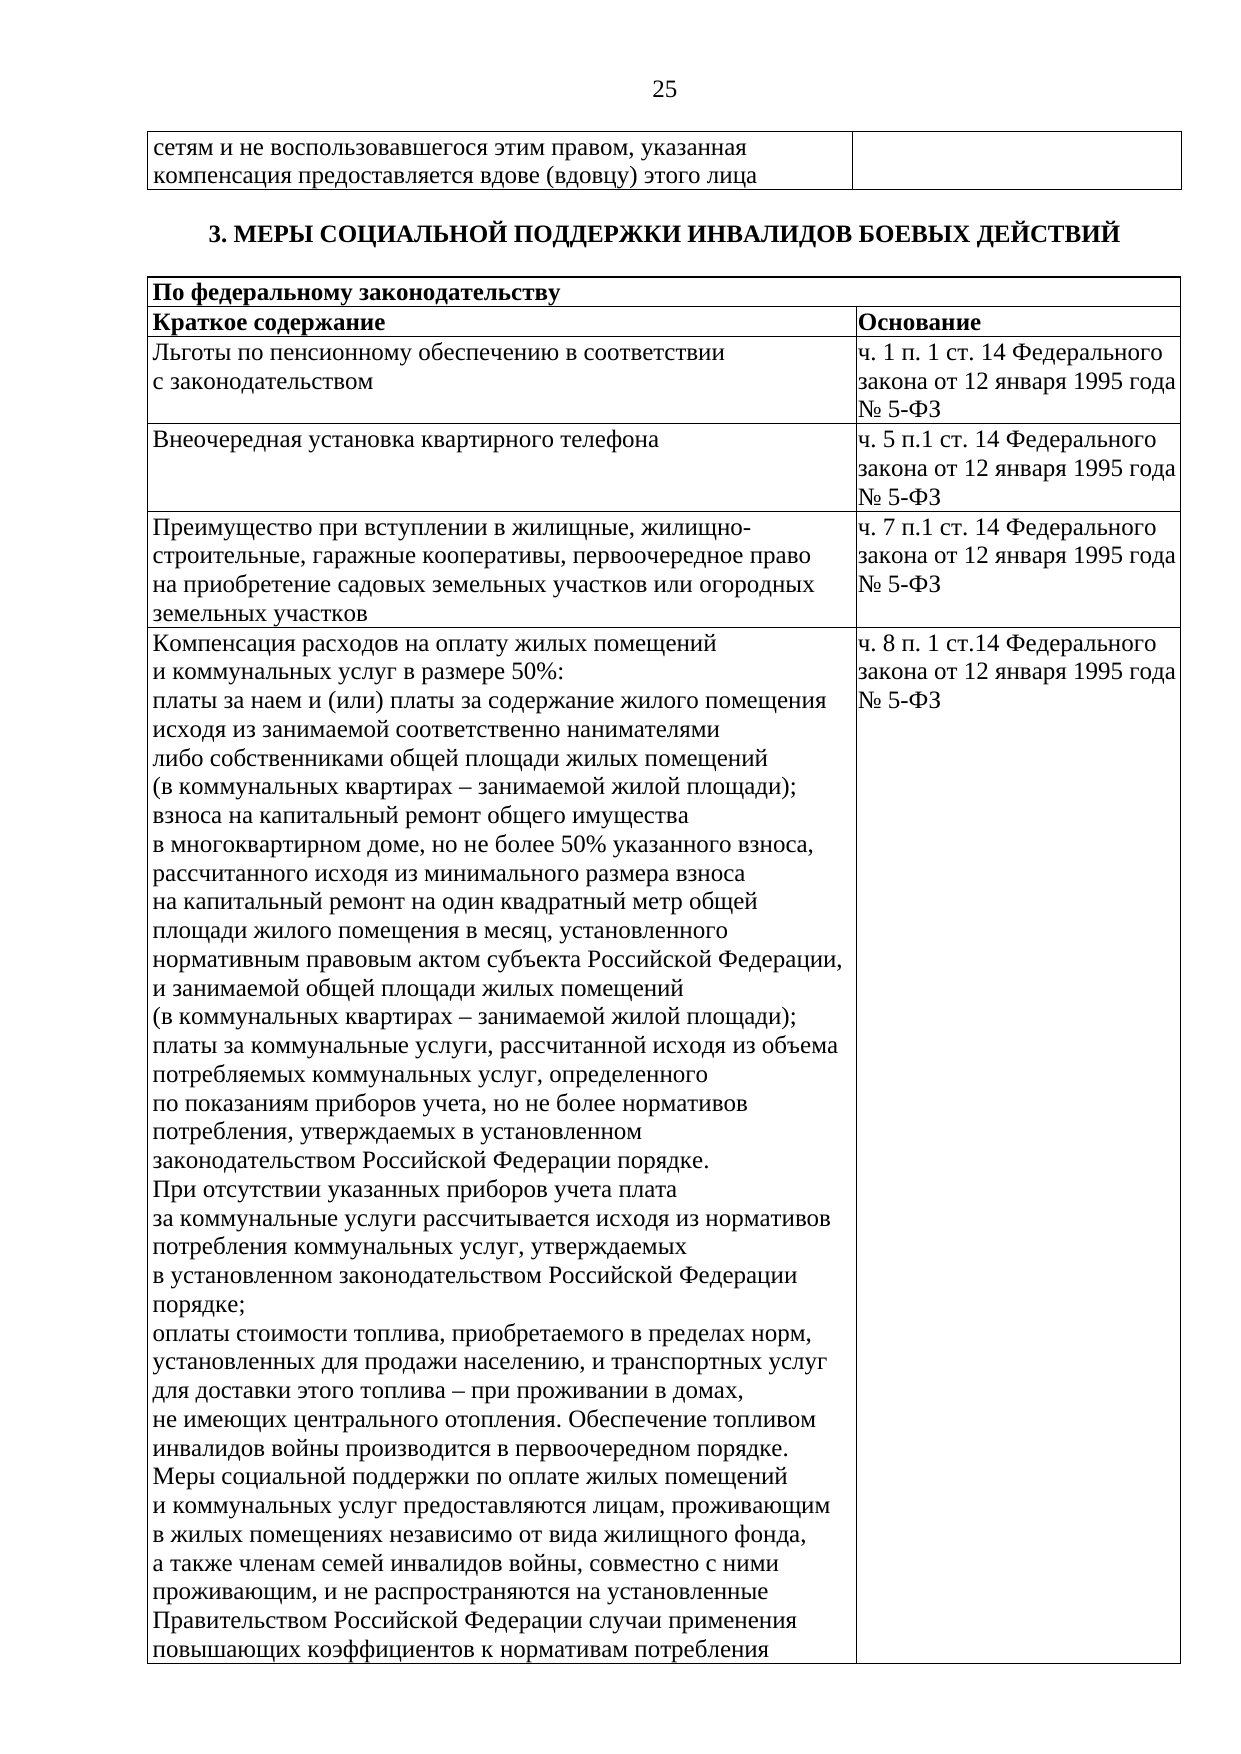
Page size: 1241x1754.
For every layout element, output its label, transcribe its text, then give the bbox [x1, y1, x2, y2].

table_cell Внеочередная установка квартирного телефона [148, 424, 856, 511]
table_cell Преимущество при вступлении в жилищные, жилищно-строительные, гаражные кооперативы, первоочередное право на приобретение садовых земельных участков или огородных земельных участков [148, 512, 856, 627]
table_cell [853, 132, 1181, 189]
table_cell ч. 1 п. 1 ст. 14 Федерального закона от 12 января 1995 года № 5-ФЗ [857, 337, 1180, 423]
table_cell ч. 5 п.1 ст. 14 Федерального закона от 12 января 1995 года № 5-ФЗ [857, 424, 1180, 511]
table_cell ч. 8 п. 1 ст.14 Федерального закона от 12 января 1995 года № 5-ФЗ [857, 628, 1180, 1663]
table_cell Основание [857, 307, 1180, 336]
table_cell сетям и не воспользовавшегося этим правом, указанная компенсация предоставляется вдове (вдовцу) этого лица [148, 132, 852, 189]
table_cell Компенсация расходов на оплату жилых помещений и коммунальных услуг в размере 50%: платы за наем и (или) платы за содержание жилого помещения исходя из занимаемой соответственно нанимателями либо собственниками общей площади жилых помещений (в коммунальных квартирах – занимаемой жилой площади); взноса на капитальный ремонт общего имущества в многоквартирном доме, но не более 50% указанного взноса, рассчитанного исходя из минимального размера взноса на капитальный ремонт на один квадратный метр общей площади жилого помещения в месяц, установленного нормативным правовым актом субъекта Российской Федерации, и занимаемой общей площади жилых помещений (в коммунальных квартирах – занимаемой жилой площади); платы за коммунальные услуги, рассчитанной исходя из объема потребляемых коммунальных услуг, определенного по показаниям приборов учета, но не более нормативов потребления, утверждаемых в установленном законодательством Российской Федерации порядке. При отсутствии указанных приборов учета плата за коммунальные услуги рассчитывается исходя из нормативов потребления коммунальных услуг, утверждаемых в установленном законодательством Российской Федерации порядке; оплаты стоимости топлива, приобретаемого в пределах норм, установленных для продажи населению, и транспортных услуг для доставки этого топлива – при проживании в домах, не имеющих центрального отопления. Обеспечение топливом инвалидов войны производится в первоочередном порядке. Меры социальной поддержки по оплате жилых помещений и коммунальных услуг предоставляются лицам, проживающим в жилых помещениях независимо от вида жилищного фонда, а также членам семей инвалидов войны, совместно с ними проживающим, и не распространяются на установленные Правительством Российской Федерации случаи применения повышающих коэффициентов к нормативам потребления [148, 628, 856, 1663]
table_header По федеральному законодательству [148, 278, 1180, 306]
text 3. МЕРЫ СОЦИАЛЬНОЙ ПОДДЕРЖКИ ИНВАЛИДОВ БОЕВЫХ ДЕЙСТВИЙ [148, 219, 1181, 248]
table_cell Краткое содержание [148, 307, 856, 336]
table_cell Льготы по пенсионному обеспечению в соответствии с законодательством [148, 337, 856, 423]
table_cell ч. 7 п.1 ст. 14 Федерального закона от 12 января 1995 года № 5-ФЗ [857, 512, 1180, 627]
